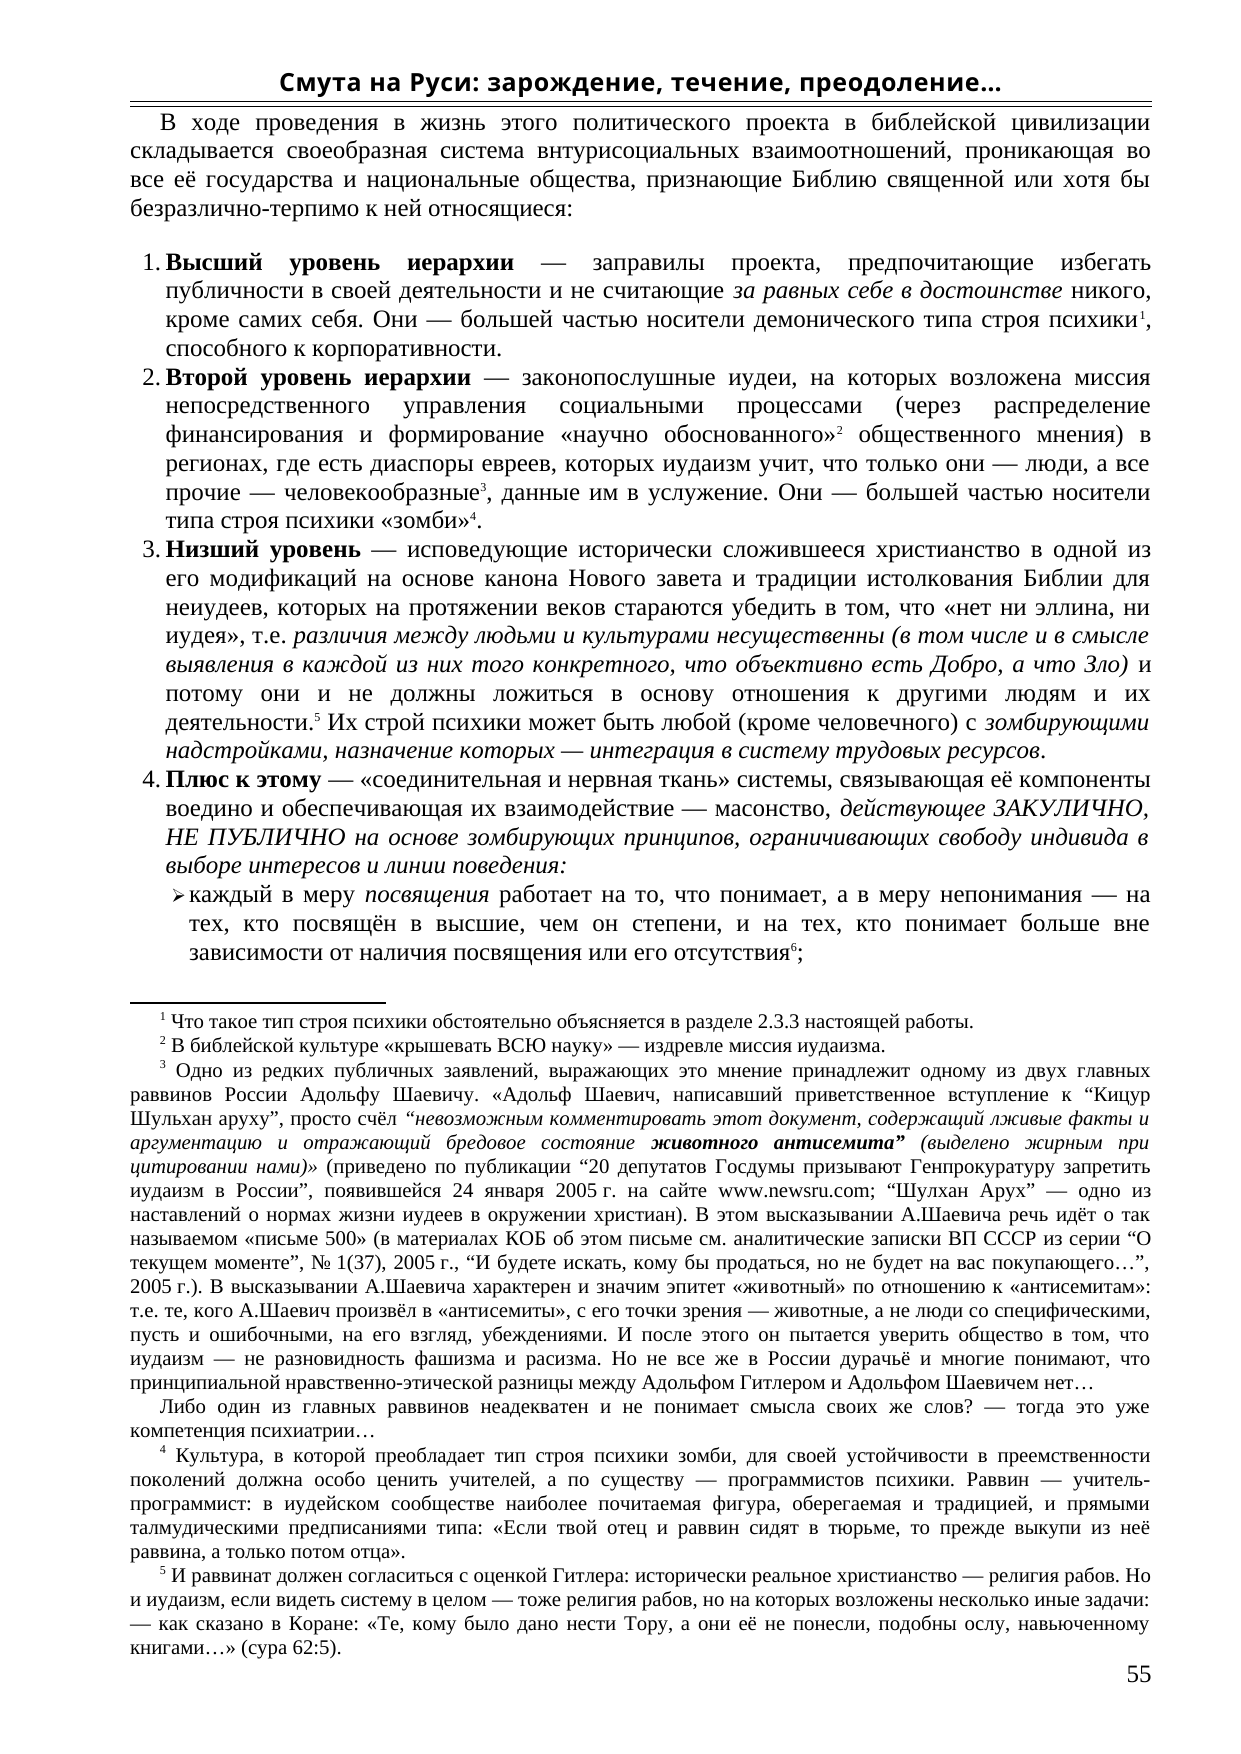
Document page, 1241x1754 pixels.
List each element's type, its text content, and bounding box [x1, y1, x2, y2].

list Низший уровень — исповедующие исторически сложившееся христианство в одной из его модификаций на основе канона Нового завета и традиции истолкования Библии для неиудеев, которых на протяжении веков стараются убедить в том, что «нет ни эллина, ни иудея», т.е. различия между людьми и культурами несущественны (в том числе и в смысле выявления в каждой из них того конкретного, что объективно есть Добро, а что Зло) и потому они и не должны ложиться в основу отношения к другими людям и их деятельности. Их строй психики может быть любой (кроме человечного) с зомбирующими надстройками, назначение которых — интеграция в систему трудовых ресурсов. [136, 534, 1152, 764]
list Что такое тип строя психики обстоятельно объясняется в разделе 2.3.3 настоящей работы. [130, 1009, 1152, 1033]
list В библейской культуре «крышевать ВСЮ науку» — издревле миссия иудаизма. [130, 1033, 1152, 1057]
list Высший уровень иерархии — заправилы проекта, предпочитающие избегать публичности в своей деятельности и не считающие за равных себе в достоинстве никого, кроме самих себя. Они — большей частью носители демонического типа строя психики, способного к корпоративности. [136, 247, 1152, 362]
list И раввинат должен согласиться с оценкой Гитлера: исторически реальное христианство — религия рабов. Но и иудаизм, если видеть систему в целом — тоже религия рабов, но на которых возложены несколько иные задачи: — как сказано в Коране: «Те, кому было дано нести Тору, а они её не понесли, подобны ослу, навьюченному книгами…» (сура 62:5). [130, 1563, 1152, 1659]
list каждый в меру посвящения работает на то, что понимает, а в меру непонимания — на тех, кто посвящён в высшие, чем он степени, и на тех, кто понимает больше вне зависимости от наличия посвящения или его отсутствия; [171, 879, 1152, 965]
text В ходе проведения в жизнь этого политического проекта в библейской цивилизации складывается своеобразная система внтурисоциальных взаимоотношений, проникающая во все её государства и национальные общества, признающие Библию священной или хотя бы безразлично-терпимо к ней относящиеся: [130, 107, 1152, 222]
list Одно из редких публичных заявлений, выражающих это мнение принадлежит одному из двух главных раввинов России Адольфу Шаевичу. «Адольф Шаевич, написавший приветственное вступление к “Кицур Шульхан аруху”, просто счёл “невозможным комментировать этот документ, содержащий лживые факты и аргументацию и отражающий бредовое состояние животного антисемита” (выделено жирным при цитировании нами)» (приведено по публикации “20 депутатов Госдумы призывают Генпрокуратуру запретить иудаизм в России”, появившейся 24 января 2005 г. на сайте www.newsru.com; “Шулхан Арух” — одно из наставлений о нормах жизни иудеев в окружении христиан). В этом высказывании А.Шаевича речь идёт о так называемом «письме 500» (в материалах КОБ об этом письме см. аналитические записки ВП СССР из серии “О текущем моменте”, № 1(37), 2005 г., “И будете искать, кому бы продаться, но не будет на вас покупающего…”, 2005 г.). В высказывании А.Шаевича характерен и значим эпитет «жи­вотный» по отношению к «антисемитам»: т.е. те, кого А.Шаевич произвёл в «анти­се­миты», с его точки зрения — животные, а не люди со специфическими, пусть и ошибочными, на его взгляд, убеждениями. И после этого он пытается уверить общество в том, что иудаизм — не разновидность фашизма и расизма. Но не все же в России дурачьё и многие понимают, что принципиальной нравственно-этической разницы между Адольфом Гитлером и Адольфом Шаевичем нет… [130, 1057, 1152, 1394]
list Либо один из главных раввинов неадекватен и не понимает смысла своих же слов? — тогда это уже компетенция психиатрии… [130, 1394, 1152, 1442]
list Плюс к этому — «соединительная и нервная ткань» системы, связывающая её компоненты воедино и обеспечивающая их взаимодействие — масонство, действующее ЗАКУЛИЧНО, НЕ ПУБЛИЧНО на основе зомбирующих принципов, ограничивающих свободу индивида в выборе интересов и линии поведения: [136, 764, 1152, 879]
list Второй уровень иерархии — законопослушные иудеи, на которых возложена миссия непосредственного управления социальными процессами (через распределение финансирования и формирование «научно обоснованного» общественного мнения) в регионах, где есть диаспоры евреев, которых иудаизм учит, что только они — люди, а все прочие — человекообразные, данные им в услужение. Они — большей частью носители типа строя психики «зомби». [136, 362, 1152, 534]
list Культура, в которой преобладает тип строя психики зомби, для своей устойчивости в преемственности поколений должна особо ценить учителей, а по существу — программистов психики. Раввин — учитель-программист: в иудейском сообществе наиболее почитаемая фигура, оберегаемая и традицией, и прямыми талмудическими предписаниями типа: «Если твой отец и раввин сидят в тюрьме, то прежде выкупи из неё раввина, а только потом отца». [130, 1442, 1152, 1563]
